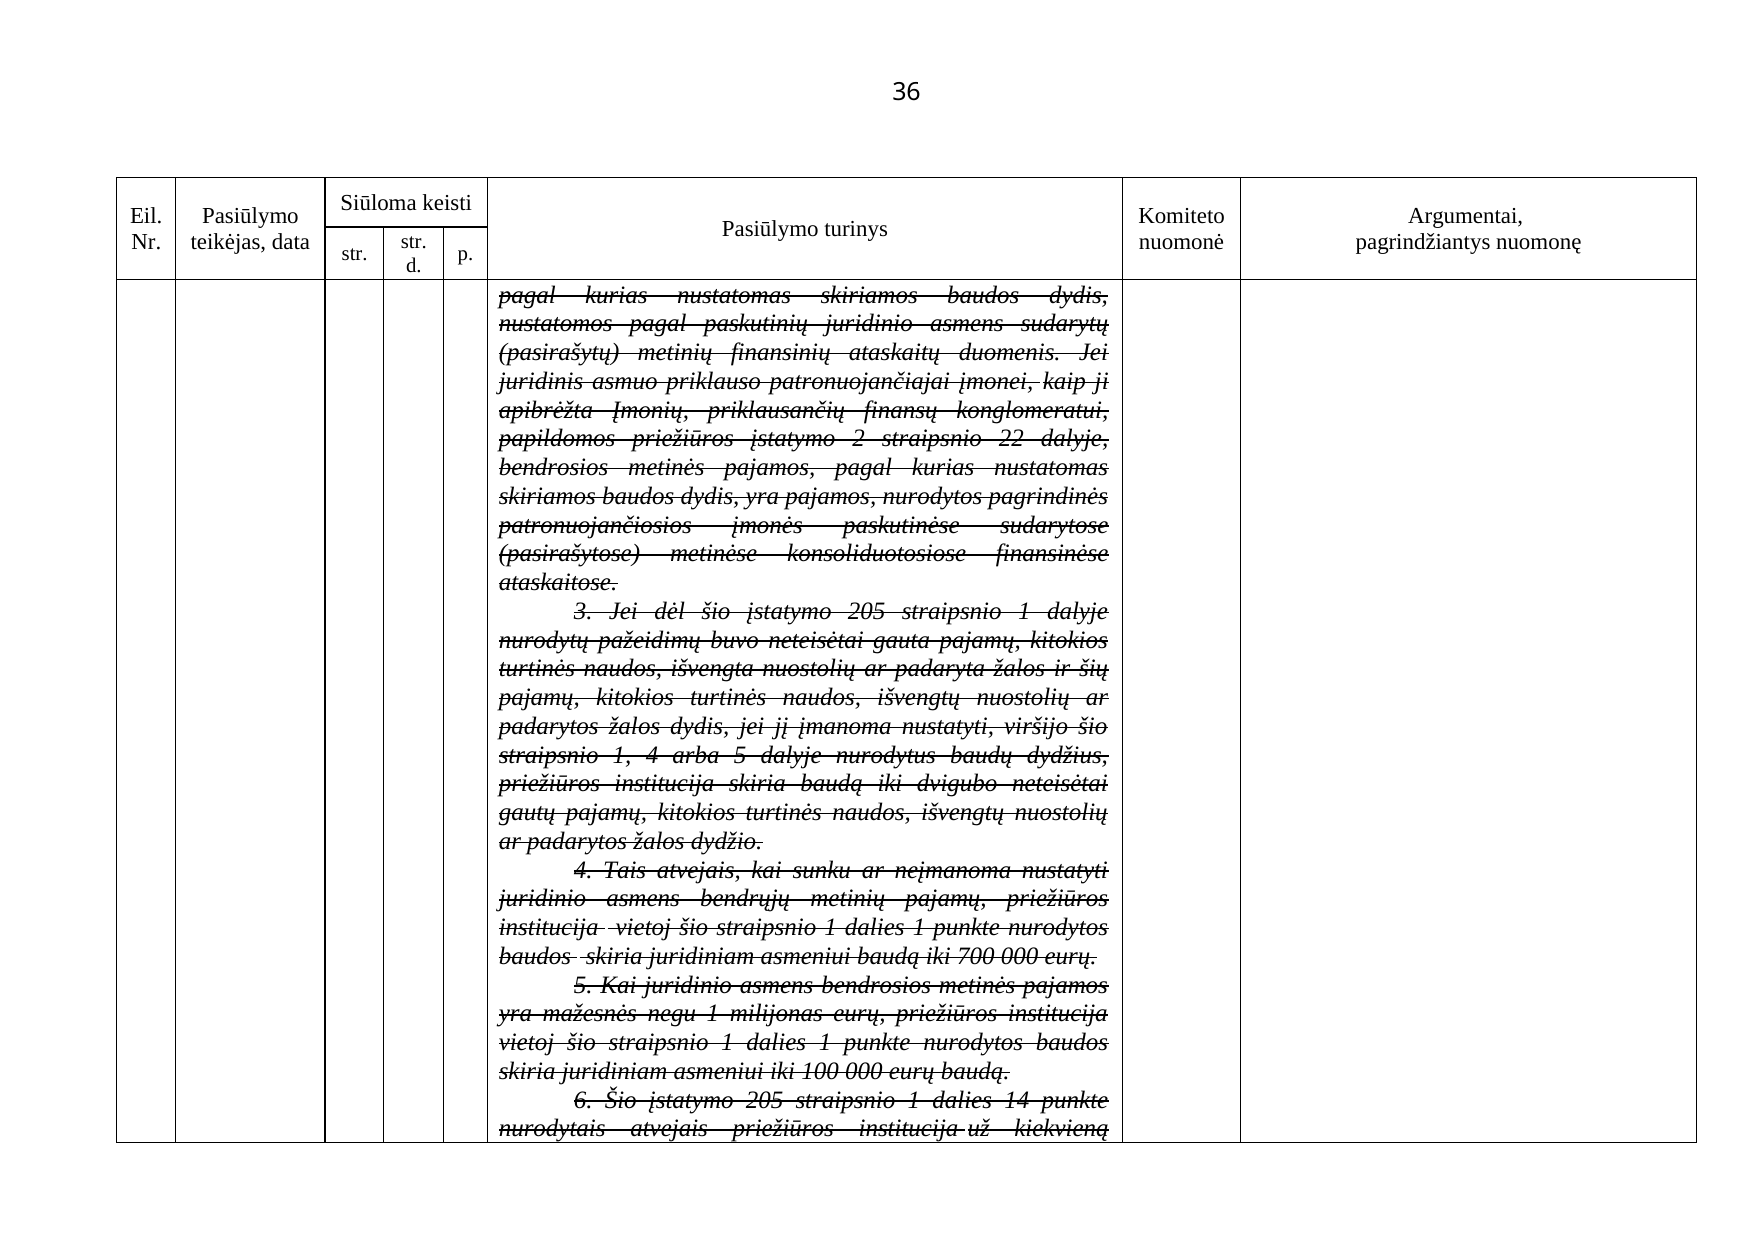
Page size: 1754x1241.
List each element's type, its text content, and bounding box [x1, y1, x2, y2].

table_cell pagal kurias nustatomas skiriamos baudos dydis, nustatomos pagal paskutinių juridinio asmens sudarytų (pasirašytų) metinių finansinių ataskaitų duomenis. Jei juridinis asmuo priklauso patronuojančiajai įmonei, kaip ji apibrėžta Įmonių, priklausančių finansų konglomeratui, papildomos priežiūros įstatymo 2 straipsnio 22 dalyje, bendrosios metinės pajamos, pagal kurias nustatomas skiriamos baudos dydis, yra pajamos, nurodytos pagrindinės patronuojančiosios įmonės paskutinėse sudarytose (pasirašytose) metinėse konsoliduotosiose finansinėse ataskaitose. 3. Jei dėl šio įstatymo 205 straipsnio 1 dalyje nurodytų pažeidimų buvo neteisėtai gauta pajamų, kitokios turtinės naudos, išvengta nuostolių ar padaryta žalos ir šių pajamų, kitokios turtinės naudos, išvengtų nuostolių ar padarytos žalos dydis, jei jį įmanoma nustatyti, viršijo šio straipsnio 1, 4 arba 5 dalyje nurodytus baudų dydžius, priežiūros institucija skiria baudą iki dvigubo neteisėtai gautų pajamų, kitokios turtinės naudos, išvengtų nuostolių ar padarytos žalos dydžio. 4. Tais atvejais, kai sunku ar neįmanoma nustatyti juridinio asmens bendrųjų metinių pajamų, priežiūros institucija vietoj šio straipsnio 1 dalies 1 punkte nurodytos baudos skiria juridiniam asmeniui baudą iki 700 000 eurų. 5. Kai juridinio asmens bendrosios metinės pajamos yra mažesnės negu 1 milijonas eurų, priežiūros institucija vietoj šio straipsnio 1 dalies 1 punkte nurodytos baudos skiria juridiniam asmeniui iki 100 000 eurų baudą. 6. Šio įstatymo 205 straipsnio 1 dalies 14 punkte nurodytais atvejais priežiūros institucija už kiekvieną [488, 280, 1122, 1142]
table_header Eil. Nr. [117, 178, 175, 279]
table_cell [117, 280, 175, 1142]
table_header Pasiūlymo turinys [488, 178, 1122, 279]
table_header Pasiūlymo teikėjas, data [176, 178, 324, 279]
table_cell p. [444, 228, 487, 279]
table_cell str. d. [384, 228, 443, 279]
table_header Komiteto nuomonė [1123, 178, 1240, 279]
table_cell [176, 280, 324, 1142]
table_cell [1241, 280, 1696, 1142]
table_header Argumentai, pagrindžiantys nuomonę [1241, 178, 1696, 279]
table_cell [444, 280, 487, 1142]
table_cell str. [326, 228, 383, 279]
table_cell [1123, 280, 1240, 1142]
table_cell [326, 280, 383, 1142]
table_header Siūloma keisti [326, 178, 487, 226]
table_cell [384, 280, 443, 1142]
